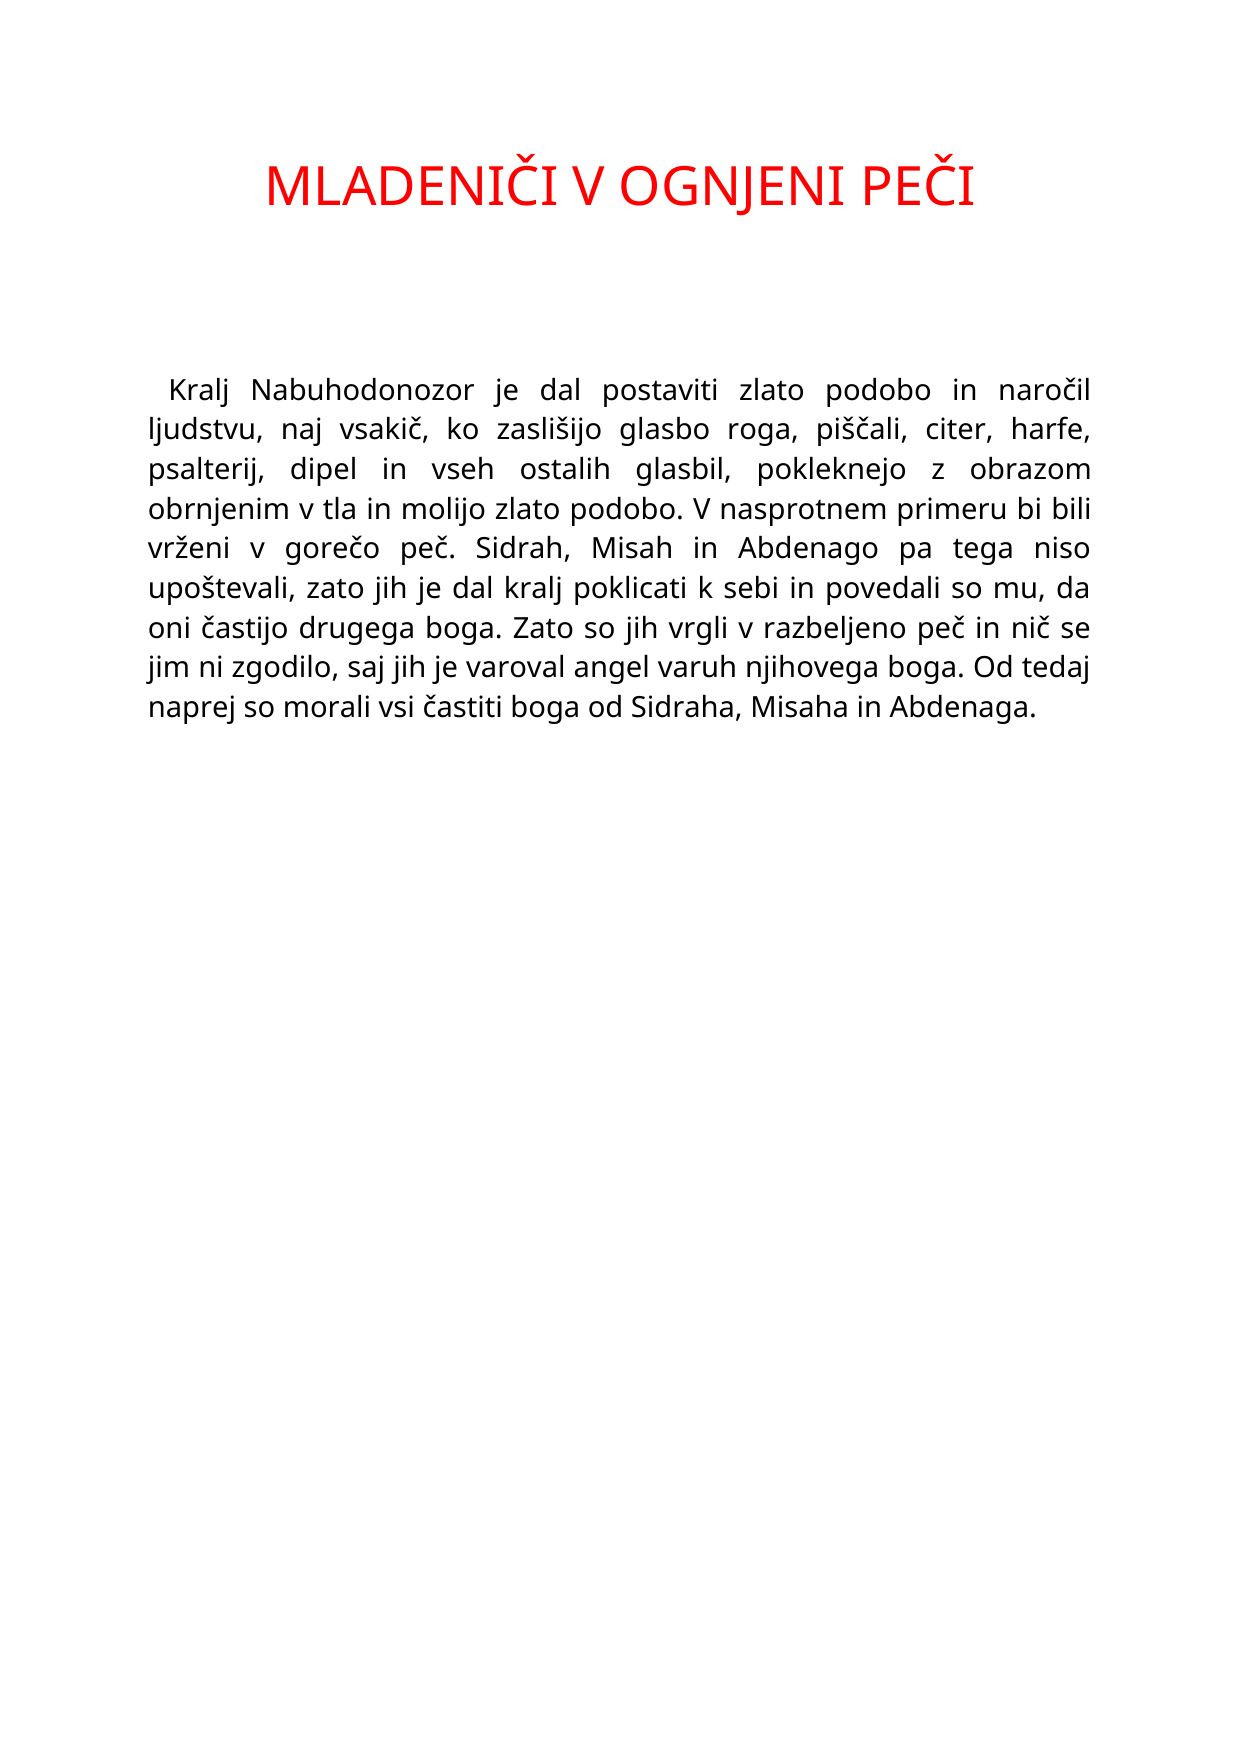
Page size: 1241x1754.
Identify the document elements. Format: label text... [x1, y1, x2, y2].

text Kralj Nabuhodonozor je dal postaviti zlato podobo in naročil ljudstvu, naj vsakič, ko zaslišijo glasbo roga, piščali, citer, harfe, psalterij, dipel in vseh ostalih glasbil, pokleknejo z obrazom obrnjenim v tla in molijo zlato podobo. V nasprotnem primeru bi bili vrženi v gorečo peč. Sidrah, Misah in Abdenago pa tega niso upoštevali, zato jih je dal kralj poklicati k sebi in povedali so mu, da oni častijo drugega boga. Zato so jih vrgli v razbeljeno peč in nič se jim ni zgodilo, saj jih je varoval angel varuh njihovega boga. Od tedaj naprej so morali vsi častiti boga od Sidraha, Misaha in Abdenaga. [148, 369, 1093, 726]
text MLADENIČI V OGNJENI PEČI [148, 148, 1093, 221]
